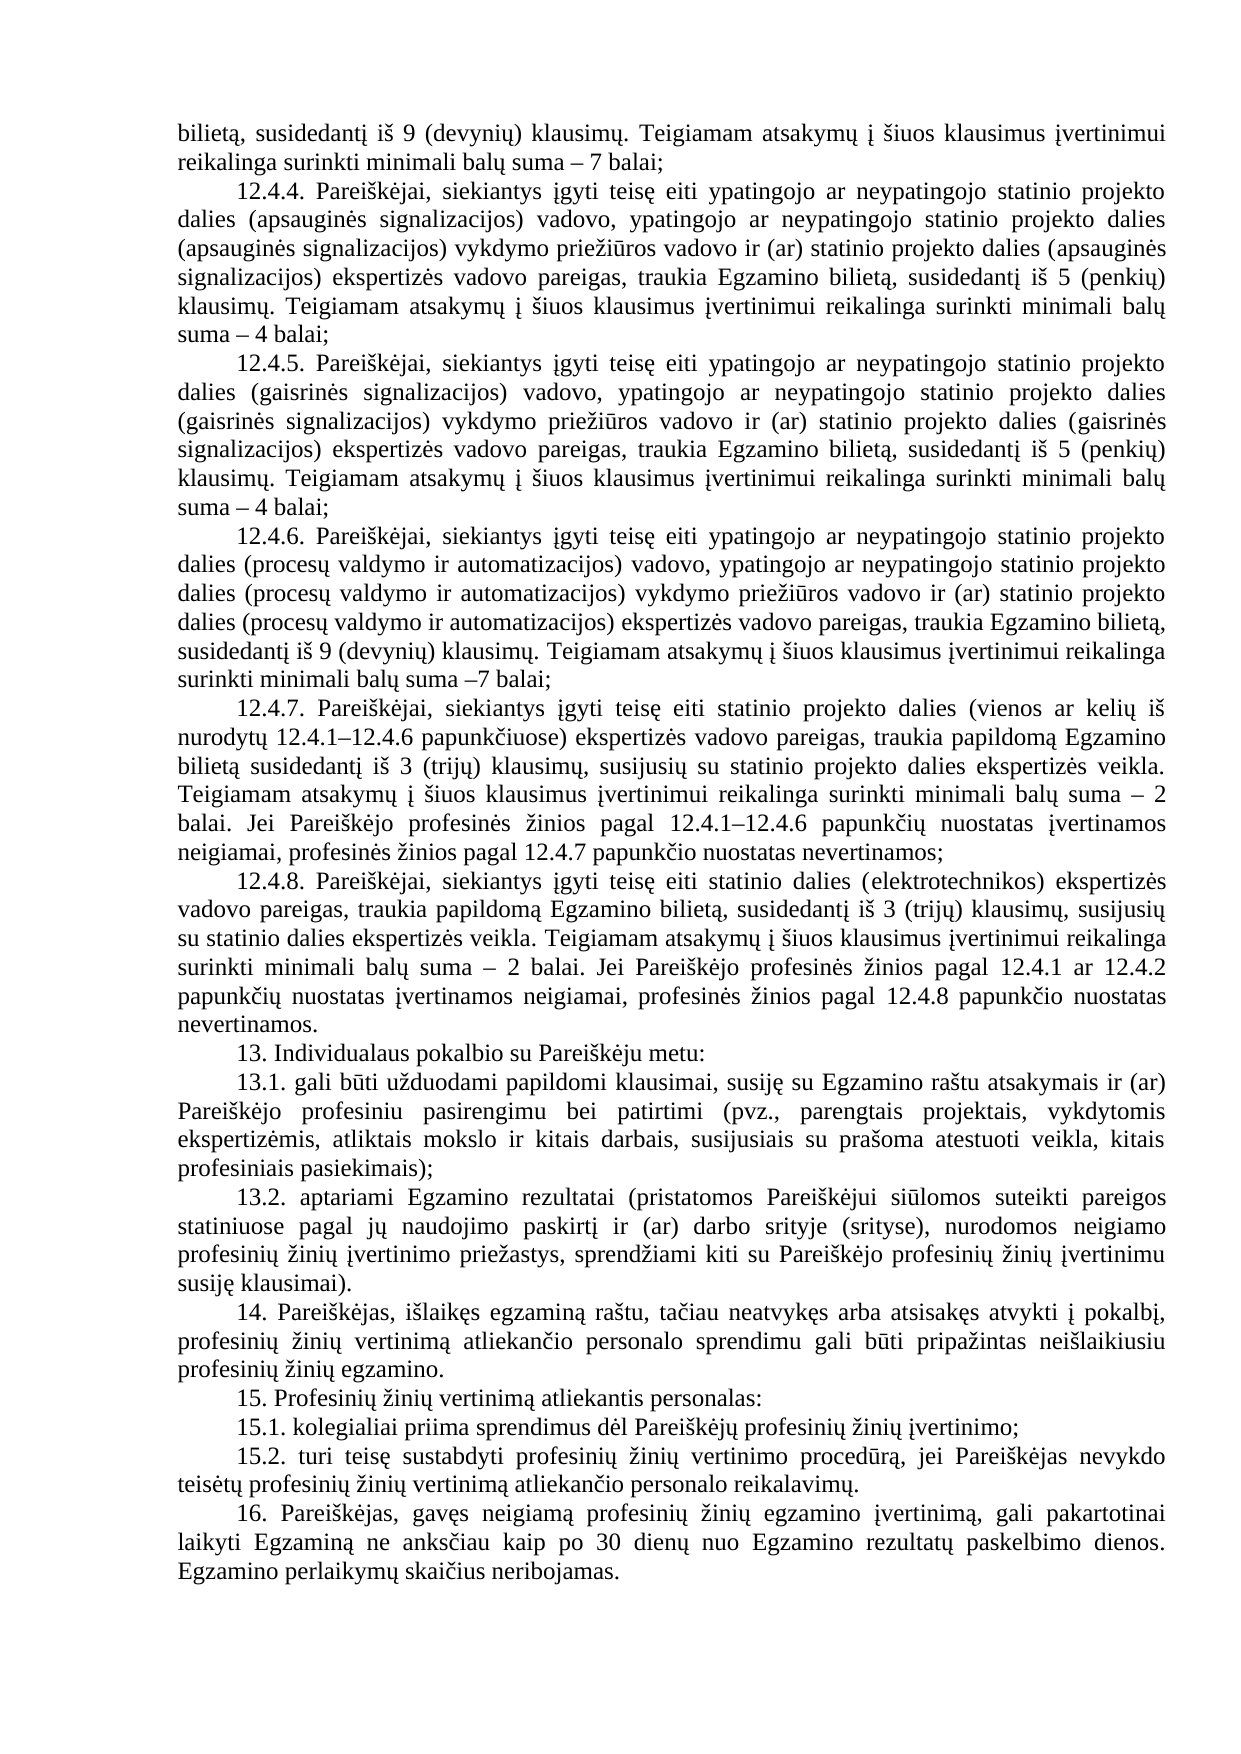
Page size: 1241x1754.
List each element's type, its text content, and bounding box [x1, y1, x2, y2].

text 13.2. aptariami Egzamino rezultatai (pristatomos Pareiškėjui siūlomos suteikti pareigos statiniuose pagal jų naudojimo paskirtį ir (ar) darbo srityje (srityse), nurodomos neigiamo profesinių žinių įvertinimo priežastys, sprendžiami kiti su Pareiškėjo profesinių žinių įvertinimu susiję klausimai). [177, 1182, 1166, 1297]
text 12.4.8. Pareiškėjai, siekiantys įgyti teisę eiti statinio dalies (elektrotechnikos) ekspertizės vadovo pareigas, traukia papildomą Egzamino bilietą, susidedantį iš 3 (trijų) klausimų, susijusių su statinio dalies ekspertizės veikla. Teigiamam atsakymų į šiuos klausimus įvertinimui reikalinga surinkti minimali balų suma – 2 balai. Jei Pareiškėjo profesinės žinios pagal 12.4.1 ar 12.4.2 papunkčių nuostatas įvertinamos neigiamai, profesinės žinios pagal 12.4.8 papunkčio nuostatas nevertinamos. [177, 866, 1166, 1038]
text 12.4.6. Pareiškėjai, siekiantys įgyti teisę eiti ypatingojo ar neypatingojo statinio projekto dalies (procesų valdymo ir automatizacijos) vadovo, ypatingojo ar neypatingojo statinio projekto dalies (procesų valdymo ir automatizacijos) vykdymo priežiūros vadovo ir (ar) statinio projekto dalies (procesų valdymo ir automatizacijos) ekspertizės vadovo pareigas, traukia Egzamino bilietą, susidedantį iš 9 (devynių) klausimų. Teigiamam atsakymų į šiuos klausimus įvertinimui reikalinga surinkti minimali balų suma –7 balai; [177, 521, 1166, 693]
text 15.2. turi teisę sustabdyti profesinių žinių vertinimo procedūrą, jei Pareiškėjas nevykdo teisėtų profesinių žinių vertinimą atliekančio personalo reikalavimų. [177, 1441, 1166, 1498]
text 15. Profesinių žinių vertinimą atliekantis personalas: [177, 1383, 1166, 1412]
text 13. Individualaus pokalbio su Pareiškėju metu: [177, 1038, 1166, 1067]
text 15.1. kolegialiai priima sprendimus dėl Pareiškėjų profesinių žinių įvertinimo; [177, 1412, 1166, 1441]
text 12.4.7. Pareiškėjai, siekiantys įgyti teisę eiti statinio projekto dalies (vienos ar kelių iš nurodytų 12.4.1–12.4.6 papunkčiuose) ekspertizės vadovo pareigas, traukia papildomą Egzamino bilietą susidedantį iš 3 (trijų) klausimų, susijusių su statinio projekto dalies ekspertizės veikla. Teigiamam atsakymų į šiuos klausimus įvertinimui reikalinga surinkti minimali balų suma – 2 balai. Jei Pareiškėjo profesinės žinios pagal 12.4.1–12.4.6 papunkčių nuostatas įvertinamos neigiamai, profesinės žinios pagal 12.4.7 papunkčio nuostatas nevertinamos; [177, 693, 1166, 866]
text 16. Pareiškėjas, gavęs neigiamą profesinių žinių egzamino įvertinimą, gali pakartotinai laikyti Egzaminą ne anksčiau kaip po 30 dienų nuo Egzamino rezultatų paskelbimo dienos. Egzamino perlaikymų skaičius neribojamas. [177, 1498, 1166, 1584]
text 13.1. gali būti užduodami papildomi klausimai, susiję su Egzamino raštu atsakymais ir (ar) Pareiškėjo profesiniu pasirengimu bei patirtimi (pvz., parengtais projektais, vykdytomis ekspertizėmis, atliktais mokslo ir kitais darbais, susijusiais su prašoma atestuoti veikla, kitais profesiniais pasiekimais); [177, 1067, 1166, 1182]
text 14. Pareiškėjas, išlaikęs egzaminą raštu, tačiau neatvykęs arba atsisakęs atvykti į pokalbį, profesinių žinių vertinimą atliekančio personalo sprendimu gali būti pripažintas neišlaikiusiu profesinių žinių egzamino. [177, 1297, 1166, 1383]
text bilietą, susidedantį iš 9 (devynių) klausimų. Teigiamam atsakymų į šiuos klausimus įvertinimui reikalinga surinkti minimali balų suma – 7 balai; [177, 118, 1166, 176]
text 12.4.5. Pareiškėjai, siekiantys įgyti teisę eiti ypatingojo ar neypatingojo statinio projekto dalies (gaisrinės signalizacijos) vadovo, ypatingojo ar neypatingojo statinio projekto dalies (gaisrinės signalizacijos) vykdymo priežiūros vadovo ir (ar) statinio projekto dalies (gaisrinės signalizacijos) ekspertizės vadovo pareigas, traukia Egzamino bilietą, susidedantį iš 5 (penkių) klausimų. Teigiamam atsakymų į šiuos klausimus įvertinimui reikalinga surinkti minimali balų suma – 4 balai; [177, 348, 1166, 521]
text 12.4.4. Pareiškėjai, siekiantys įgyti teisę eiti ypatingojo ar neypatingojo statinio projekto dalies (apsauginės signalizacijos) vadovo, ypatingojo ar neypatingojo statinio projekto dalies (apsauginės signalizacijos) vykdymo priežiūros vadovo ir (ar) statinio projekto dalies (apsauginės signalizacijos) ekspertizės vadovo pareigas, traukia Egzamino bilietą, susidedantį iš 5 (penkių) klausimų. Teigiamam atsakymų į šiuos klausimus įvertinimui reikalinga surinkti minimali balų suma – 4 balai; [177, 176, 1166, 348]
